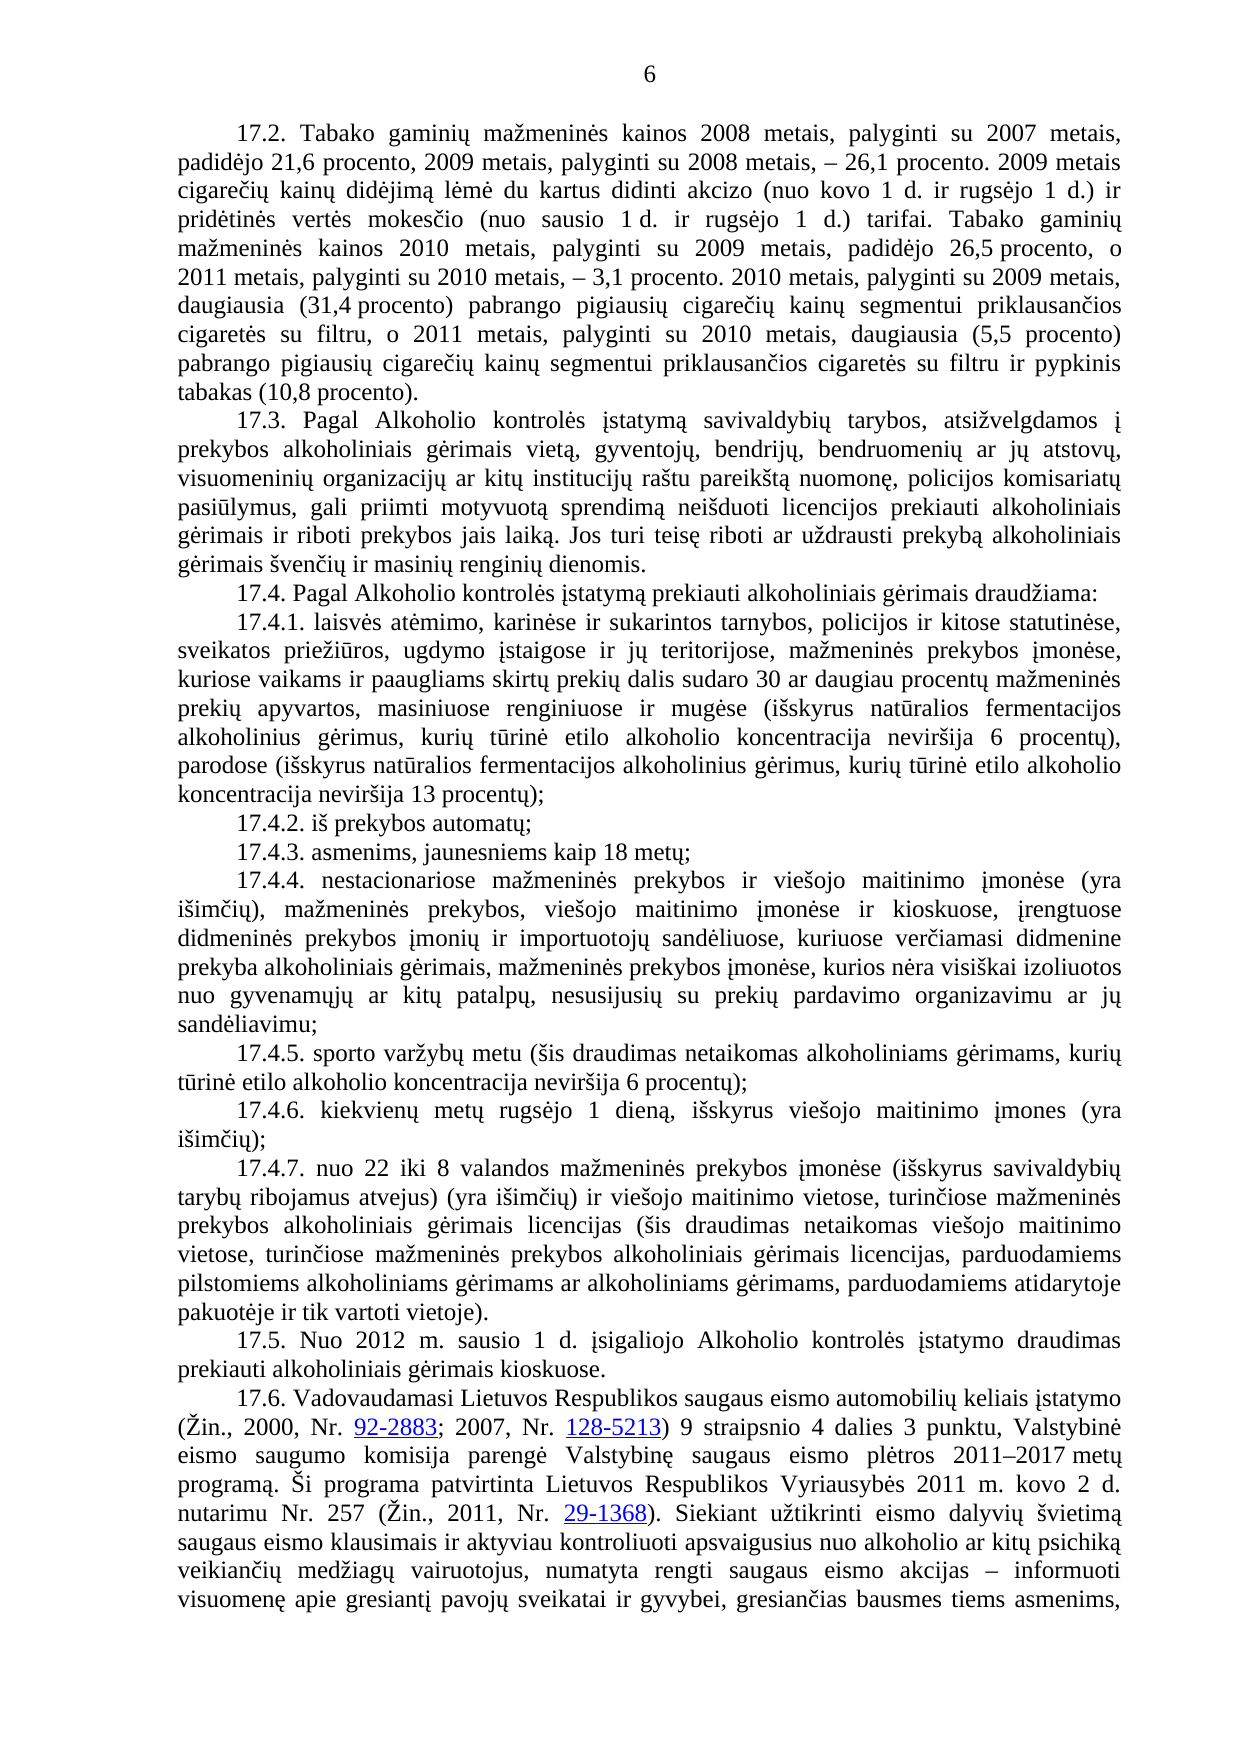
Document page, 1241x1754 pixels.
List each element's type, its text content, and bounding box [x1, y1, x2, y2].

text 17.4.1. laisvės atėmimo, karinėse ir sukarintos tarnybos, policijos ir kitose statutinėse, sveikatos priežiūros, ugdymo įstaigose ir jų teritorijose, mažmeninės prekybos įmonėse, kuriose vaikams ir paaugliams skirtų prekių dalis sudaro 30 ar daugiau procentų mažmeninės prekių apyvartos, masiniuose renginiuose ir mugėse (išskyrus natūralios fermentacijos alkoholinius gėrimus, kurių tūrinė etilo alkoholio koncentracija neviršija 6 procentų), parodose (išskyrus natūralios fermentacijos alkoholinius gėrimus, kurių tūrinė etilo alkoholio koncentracija neviršija 13 procentų); [177, 607, 1122, 808]
text 17.4.7. nuo 22 iki 8 valandos mažmeninės prekybos įmonėse (išskyrus savivaldybių tarybų ribojamus atvejus) (yra išimčių) ir viešojo maitinimo vietose, turinčiose mažmeninės prekybos alkoholiniais gėrimais licencijas (šis draudimas netaikomas viešojo maitinimo vietose, turinčiose mažmeninės prekybos alkoholiniais gėrimais licencijas, parduodamiems pilstomiems alkoholiniams gėrimams ar alkoholiniams gėrimams, parduodamiems atidarytoje pakuotėje ir tik vartoti vietoje). [177, 1153, 1122, 1326]
text 17.4.5. sporto varžybų metu (šis draudimas netaikomas alkoholiniams gėrimams, kurių tūrinė etilo alkoholio koncentracija neviršija 6 procentų); [177, 1038, 1122, 1096]
text 17.6. Vadovaudamasi Lietuvos Respublikos saugaus eismo automobilių keliais įstatymo (Žin., 2000, Nr. 92-2883; 2007, Nr. 128-5213) 9 straipsnio 4 dalies 3 punktu, Valstybinė eismo saugumo komisija parengė Valstybinę saugaus eismo plėtros 2011–2017 metų programą. Ši programa patvirtinta Lietuvos Respublikos Vyriausybės 2011 m. kovo 2 d. nutarimu Nr. 257 (Žin., 2011, Nr. 29-1368). Siekiant užtikrinti eismo dalyvių švietimą saugaus eismo klausimais ir aktyviau kontroliuoti apsvaigusius nuo alkoholio ar kitų psichiką veikiančių medžiagų vairuotojus, numatyta rengti saugaus eismo akcijas – informuoti visuomenę apie gresiantį pavojų sveikatai ir gyvybei, gresiančias bausmes tiems asmenims, [177, 1383, 1122, 1613]
text 17.4. Pagal Alkoholio kontrolės įstatymą prekiauti alkoholiniais gėrimais draudžiama: [177, 578, 1122, 607]
text 17.2. Tabako gaminių mažmeninės kainos 2008 metais, palyginti su 2007 metais, padidėjo 21,6 procento, 2009 metais, palyginti su 2008 metais, – 26,1 procento. 2009 metais cigarečių kainų didėjimą lėmė du kartus didinti akcizo (nuo kovo 1 d. ir rugsėjo 1 d.) ir pridėtinės vertės mokesčio (nuo sausio 1 d. ir rugsėjo 1 d.) tarifai. Tabako gaminių mažmeninės kainos 2010 metais, palyginti su 2009 metais, padidėjo 26,5 procento, o 2011 metais, palyginti su 2010 metais, – 3,1 procento. 2010 metais, palyginti su 2009 metais, daugiausia (31,4 procento) pabrango pigiausių cigarečių kainų segmentui priklausančios cigaretės su filtru, o 2011 metais, palyginti su 2010 metais, daugiausia (5,5 procento) pabrango pigiausių cigarečių kainų segmentui priklausančios cigaretės su filtru ir pypkinis tabakas (10,8 procento). [177, 118, 1122, 406]
text 17.3. Pagal Alkoholio kontrolės įstatymą savivaldybių tarybos, atsižvelgdamos į prekybos alkoholiniais gėrimais vietą, gyventojų, bendrijų, bendruomenių ar jų atstovų, visuomeninių organizacijų ar kitų institucijų raštu pareikštą nuomonę, policijos komisariatų pasiūlymus, gali priimti motyvuotą sprendimą neišduoti licencijos prekiauti alkoholiniais gėrimais ir riboti prekybos jais laiką. Jos turi teisę riboti ar uždrausti prekybą alkoholiniais gėrimais švenčių ir masinių renginių dienomis. [177, 406, 1122, 578]
text 17.5. Nuo 2012 m. sausio 1 d. įsigaliojo Alkoholio kontrolės įstatymo draudimas prekiauti alkoholiniais gėrimais kioskuose. [177, 1326, 1122, 1383]
text 17.4.3. asmenims, jaunesniems kaip 18 metų; [177, 837, 1122, 866]
text 17.4.6. kiekvienų metų rugsėjo 1 dieną, išskyrus viešojo maitinimo įmones (yra išimčių); [177, 1096, 1122, 1153]
text 17.4.2. iš prekybos automatų; [177, 808, 1122, 837]
text 17.4.4. nestacionariose mažmeninės prekybos ir viešojo maitinimo įmonėse (yra išimčių), mažmeninės prekybos, viešojo maitinimo įmonėse ir kioskuose, įrengtuose didmeninės prekybos įmonių ir importuotojų sandėliuose, kuriuose verčiamasi didmenine prekyba alkoholiniais gėrimais, mažmeninės prekybos įmonėse, kurios nėra visiškai izoliuotos nuo gyvenamųjų ar kitų patalpų, nesusijusių su prekių pardavimo organizavimu ar jų sandėliavimu; [177, 866, 1122, 1038]
